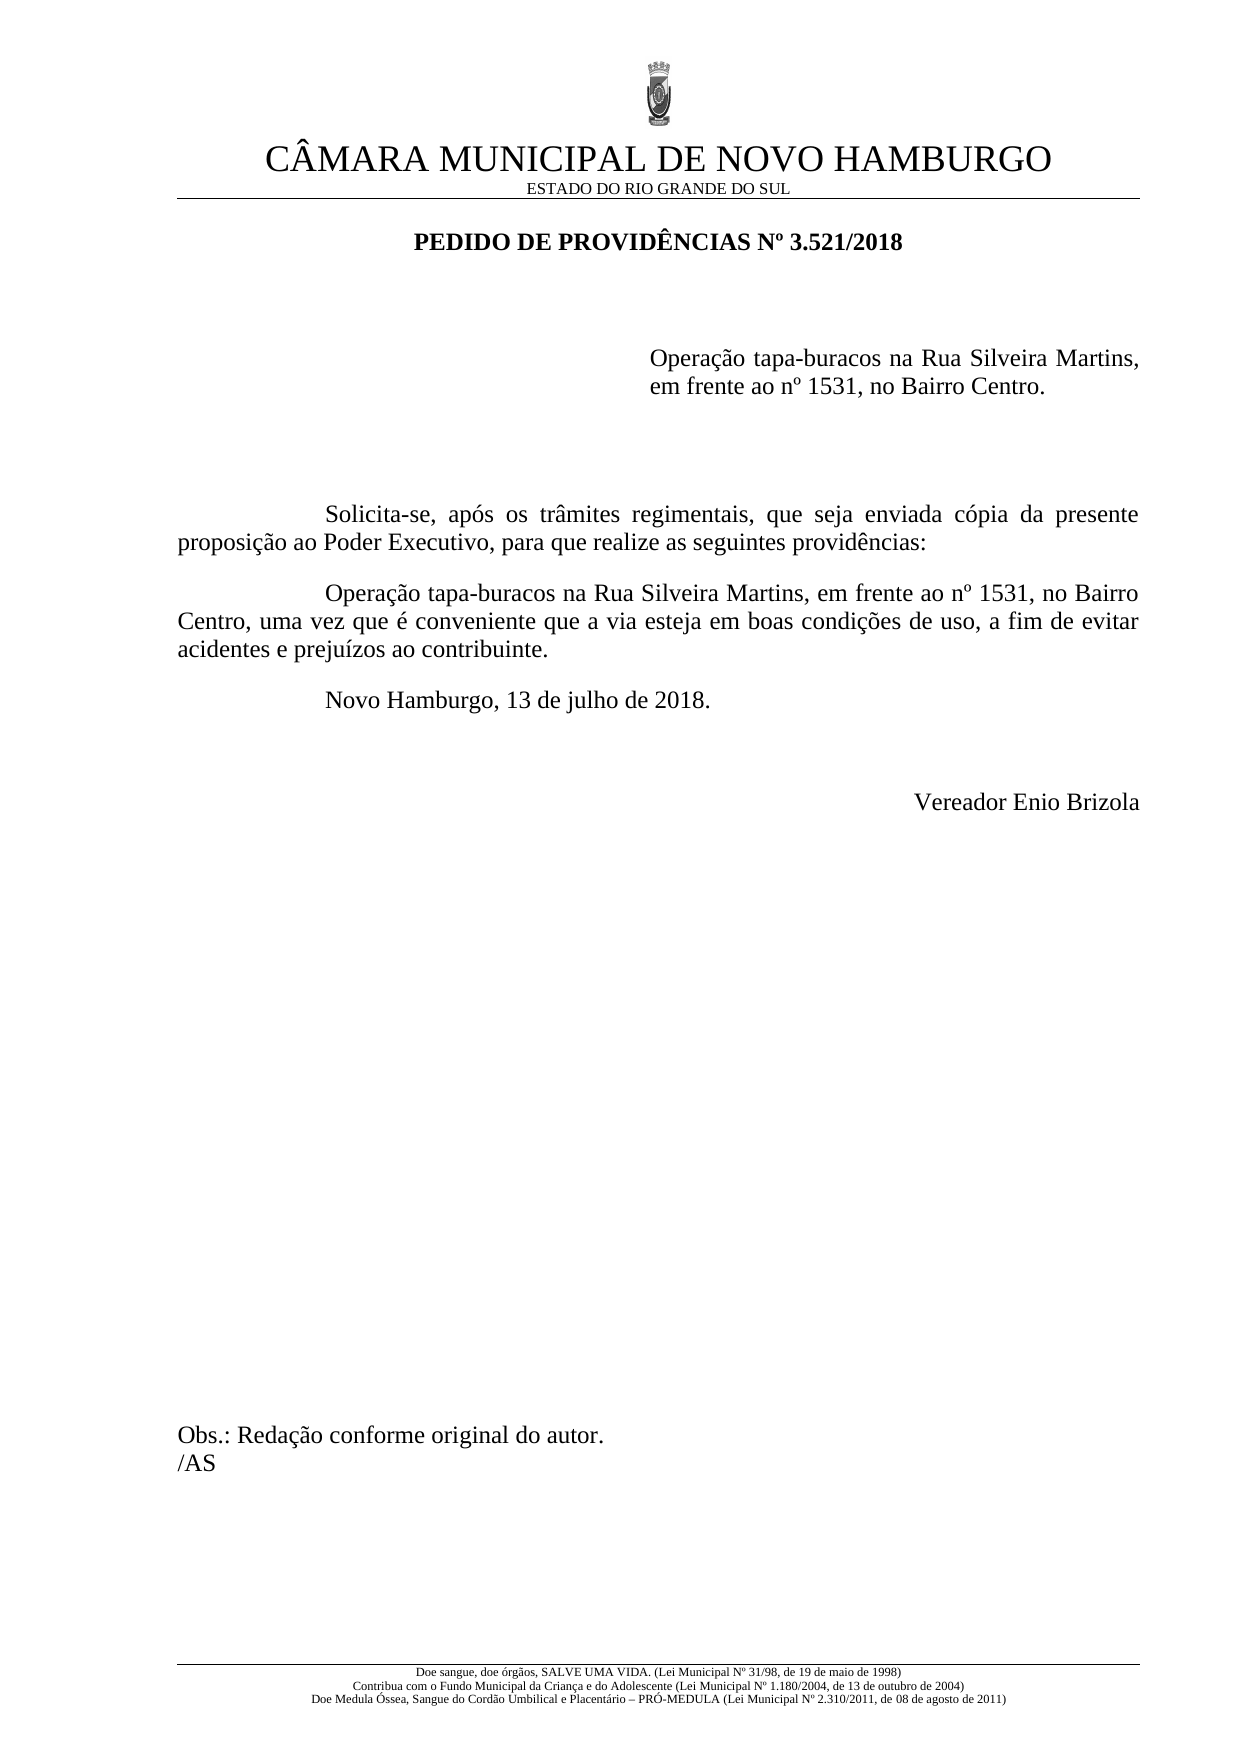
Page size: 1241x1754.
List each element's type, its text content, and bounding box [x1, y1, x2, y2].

text Obs.: Redação conforme original do autor. [177, 1422, 1140, 1449]
text Solicita-se, após os trâmites regimentais, que seja enviada cópia da presente proposição ao Poder Executivo, para que realize as seguintes providências: [177, 500, 1140, 556]
text PEDIDO DE PROVIDÊNCIAS Nº 3.521/2018 [177, 228, 1140, 256]
text Novo Hamburgo, 13 de julho de 2018. [177, 686, 1140, 714]
text Vereador Enio Brizola [177, 788, 1140, 816]
text Operação tapa-buracos na Rua Silveira Martins, em frente ao nº 1531, no Bairro Centro, uma vez que é conveniente que a via esteja em boas condições de uso, a fim de evitar acidentes e prejuízos ao contribuinte. [177, 579, 1140, 662]
text Operação tapa-buracos na Rua Silveira Martins, em frente ao nº 1531, no Bairro Centro. [649, 344, 1140, 400]
text /AS [177, 1449, 1140, 1477]
